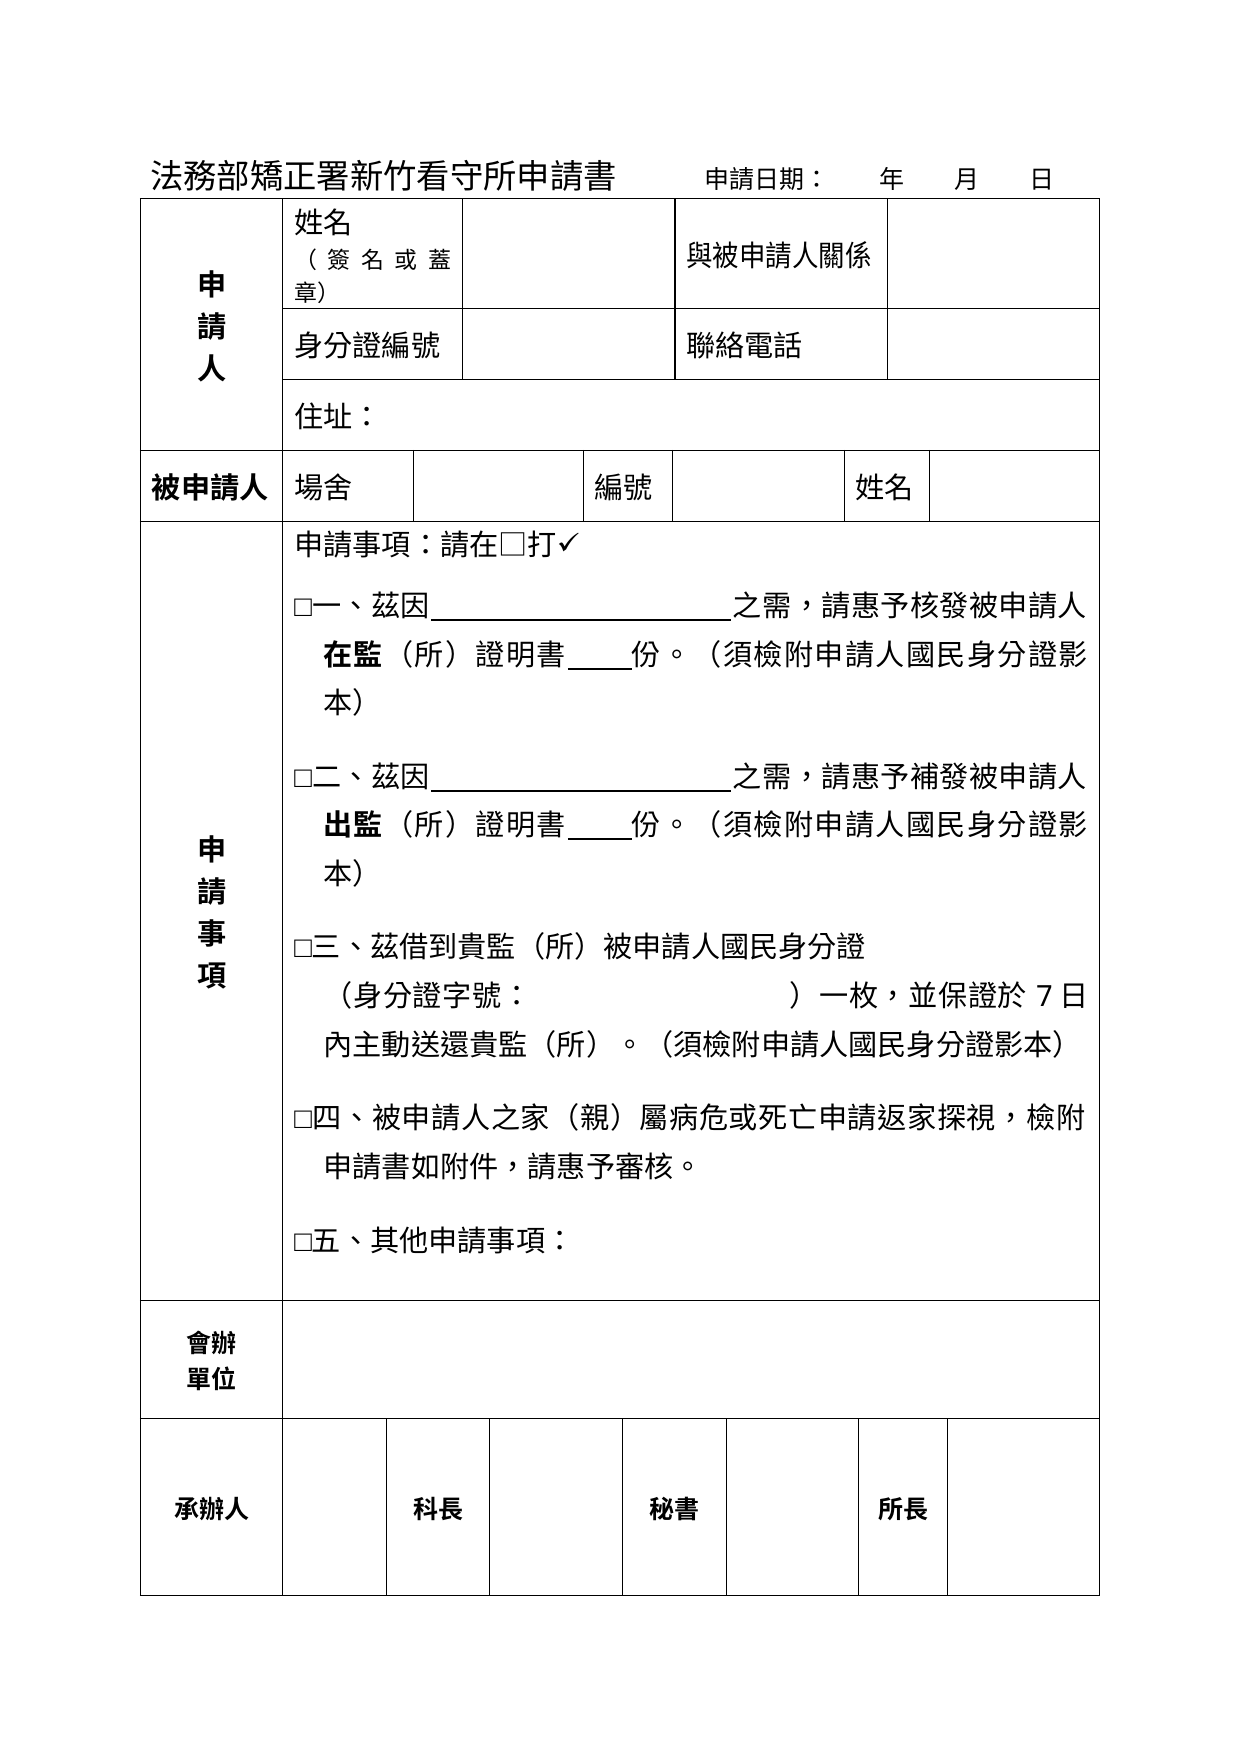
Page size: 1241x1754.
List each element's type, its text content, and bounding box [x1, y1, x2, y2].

table_cell [930, 451, 1099, 521]
table_cell 場舍 [283, 451, 413, 521]
table_cell 編號 [584, 451, 672, 521]
table_cell [283, 1419, 386, 1595]
table_cell 所長 [859, 1419, 947, 1595]
table_cell 承辦人 [141, 1419, 282, 1595]
table_cell 申請事項：請在□打 □一、茲因 之需，請惠予核發被申請人在監（所）證明書 份。（須檢附申請人國民身分證影本） □二、茲因 之需，請惠予補發被申請人出監（所）證明書 份。（須檢附申請人國民身分證影本） □三、茲借到貴監（所）被申請人國民身分證 （身分證字號： ）一枚，並保證於7日內主動送還貴監（所）。（須檢附申請人國民身分證影本） □四、被申請人之家（親）屬病危或死亡申請返家探視，檢附申請書如附件，請惠予審核。 □五、其他申請事項： [283, 522, 1099, 1300]
table_header [888, 199, 1099, 308]
table_header [463, 199, 674, 308]
table_header 與被申請人關係 [676, 199, 887, 308]
table_cell 聯絡電話 [676, 309, 887, 379]
table_cell 姓名 [845, 451, 929, 521]
table_header 申 請 人 [141, 199, 282, 450]
table_cell 住址： [283, 380, 1099, 450]
table_cell 秘書 [623, 1419, 726, 1595]
table_cell 科長 [387, 1419, 489, 1595]
table_cell 被申請人 [141, 451, 282, 521]
text 法務部矯正署新竹看守所申請書 申請日期： 年 月 日 [150, 150, 1090, 198]
table_cell [283, 1301, 1099, 1418]
table_header 姓名 （簽名或蓋章） [283, 199, 462, 308]
table_cell [673, 451, 844, 521]
table_cell [490, 1419, 622, 1595]
table_cell 申 請 事 項 [141, 522, 282, 1300]
table_cell [948, 1419, 1099, 1595]
table_cell [727, 1419, 858, 1595]
table_cell [888, 309, 1099, 379]
table_cell [463, 309, 674, 379]
table_cell 會辦 單位 [141, 1301, 282, 1418]
table_cell 身分證編號 [283, 309, 462, 379]
table_cell [414, 451, 583, 521]
